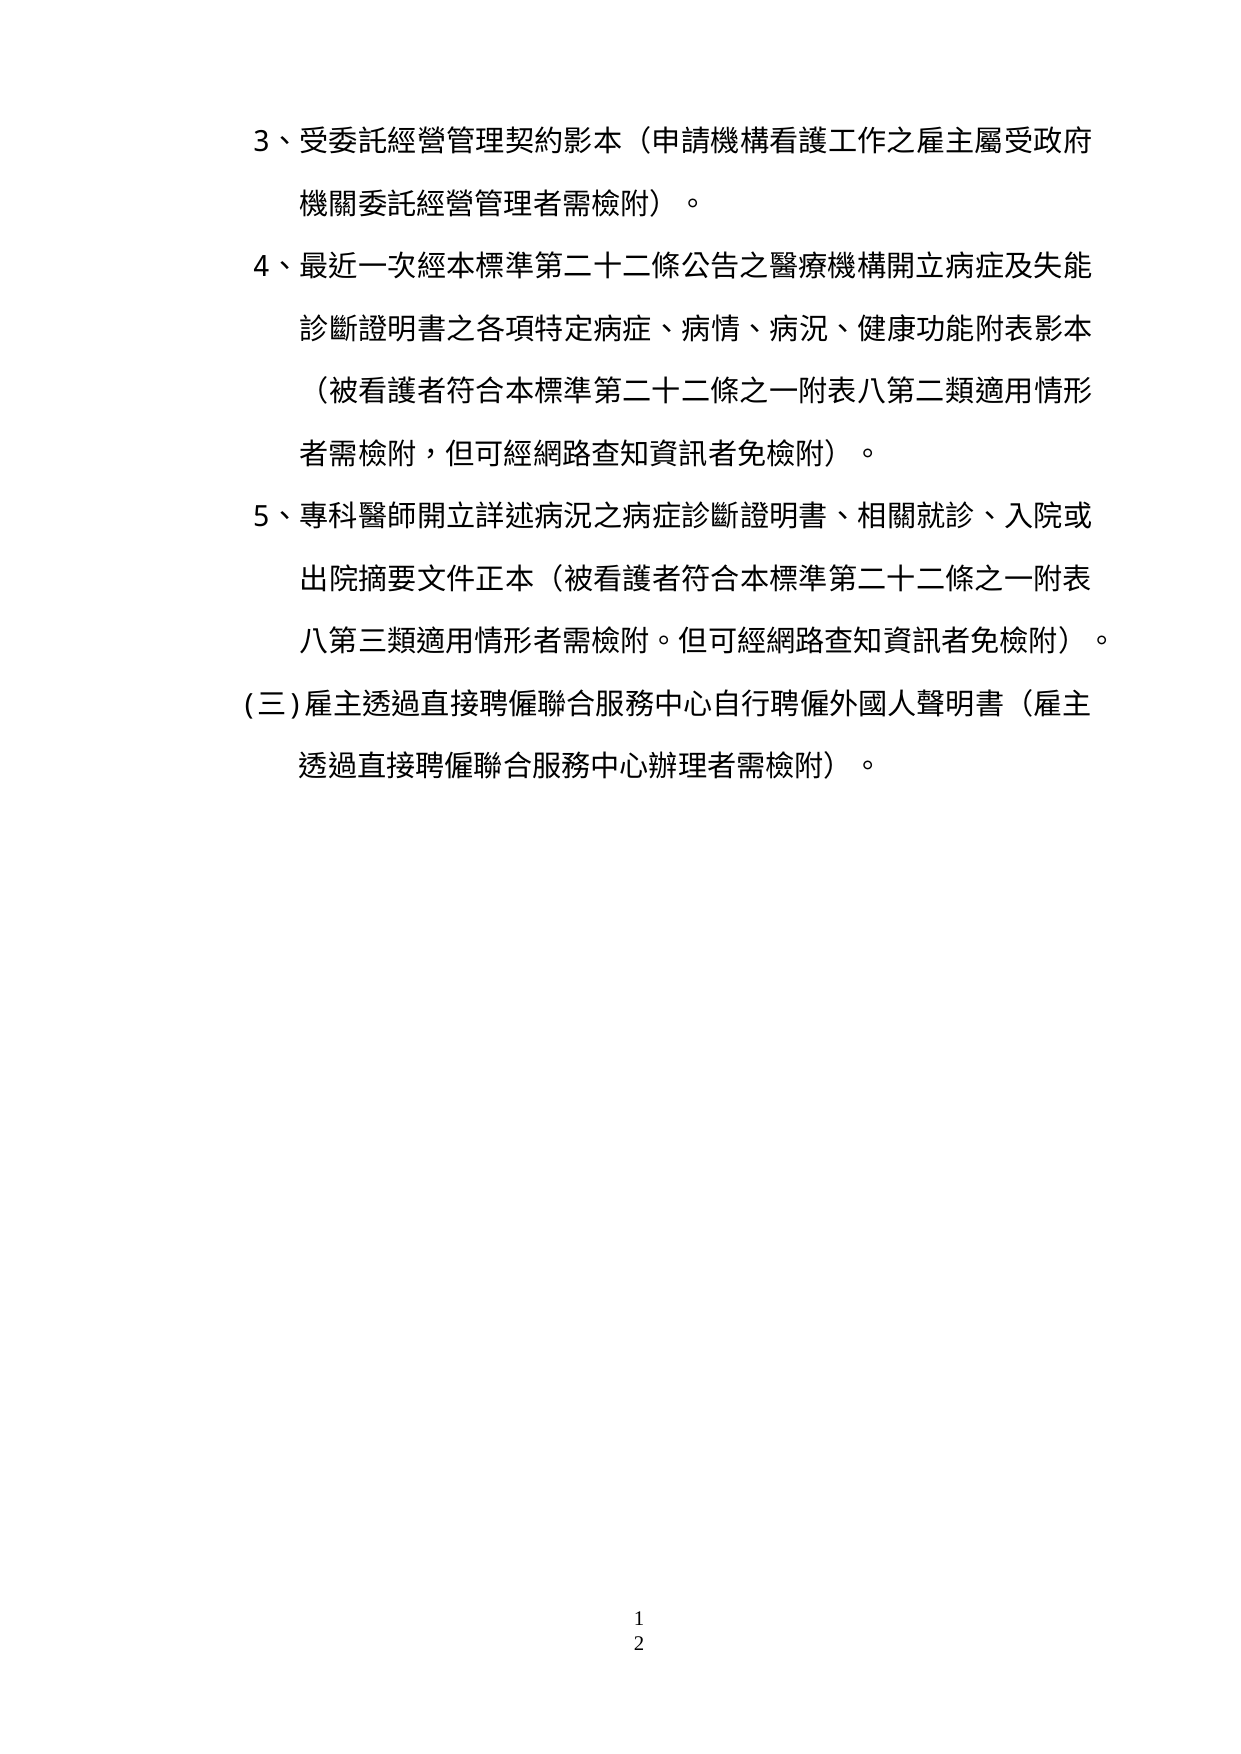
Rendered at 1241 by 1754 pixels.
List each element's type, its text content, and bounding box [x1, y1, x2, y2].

text 5、專科醫師開立詳述病況之病症診斷證明書、相關就診、入院或出院摘要文件正本（被看護者符合本標準第二十二條之一附表八第三類適用情形者需檢附。但可經網路查知資訊者免檢附）。 [252, 472, 1092, 660]
text 4、最近一次經本標準第二十二條公告之醫療機構開立病症及失能診斷證明書之各項特定病症、病情、病況、健康功能附表影本（被看護者符合本標準第二十二條之一附表八第二類適用情形者需檢附，但可經網路查知資訊者免檢附）。 [252, 222, 1092, 472]
text 3、受委託經營管理契約影本（申請機構看護工作之雇主屬受政府機關委託經營管理者需檢附）。 [252, 97, 1092, 222]
text (三)雇主透過直接聘僱聯合服務中心自行聘僱外國人聲明書（雇主透過直接聘僱聯合服務中心辦理者需檢附）。 [240, 660, 1092, 785]
